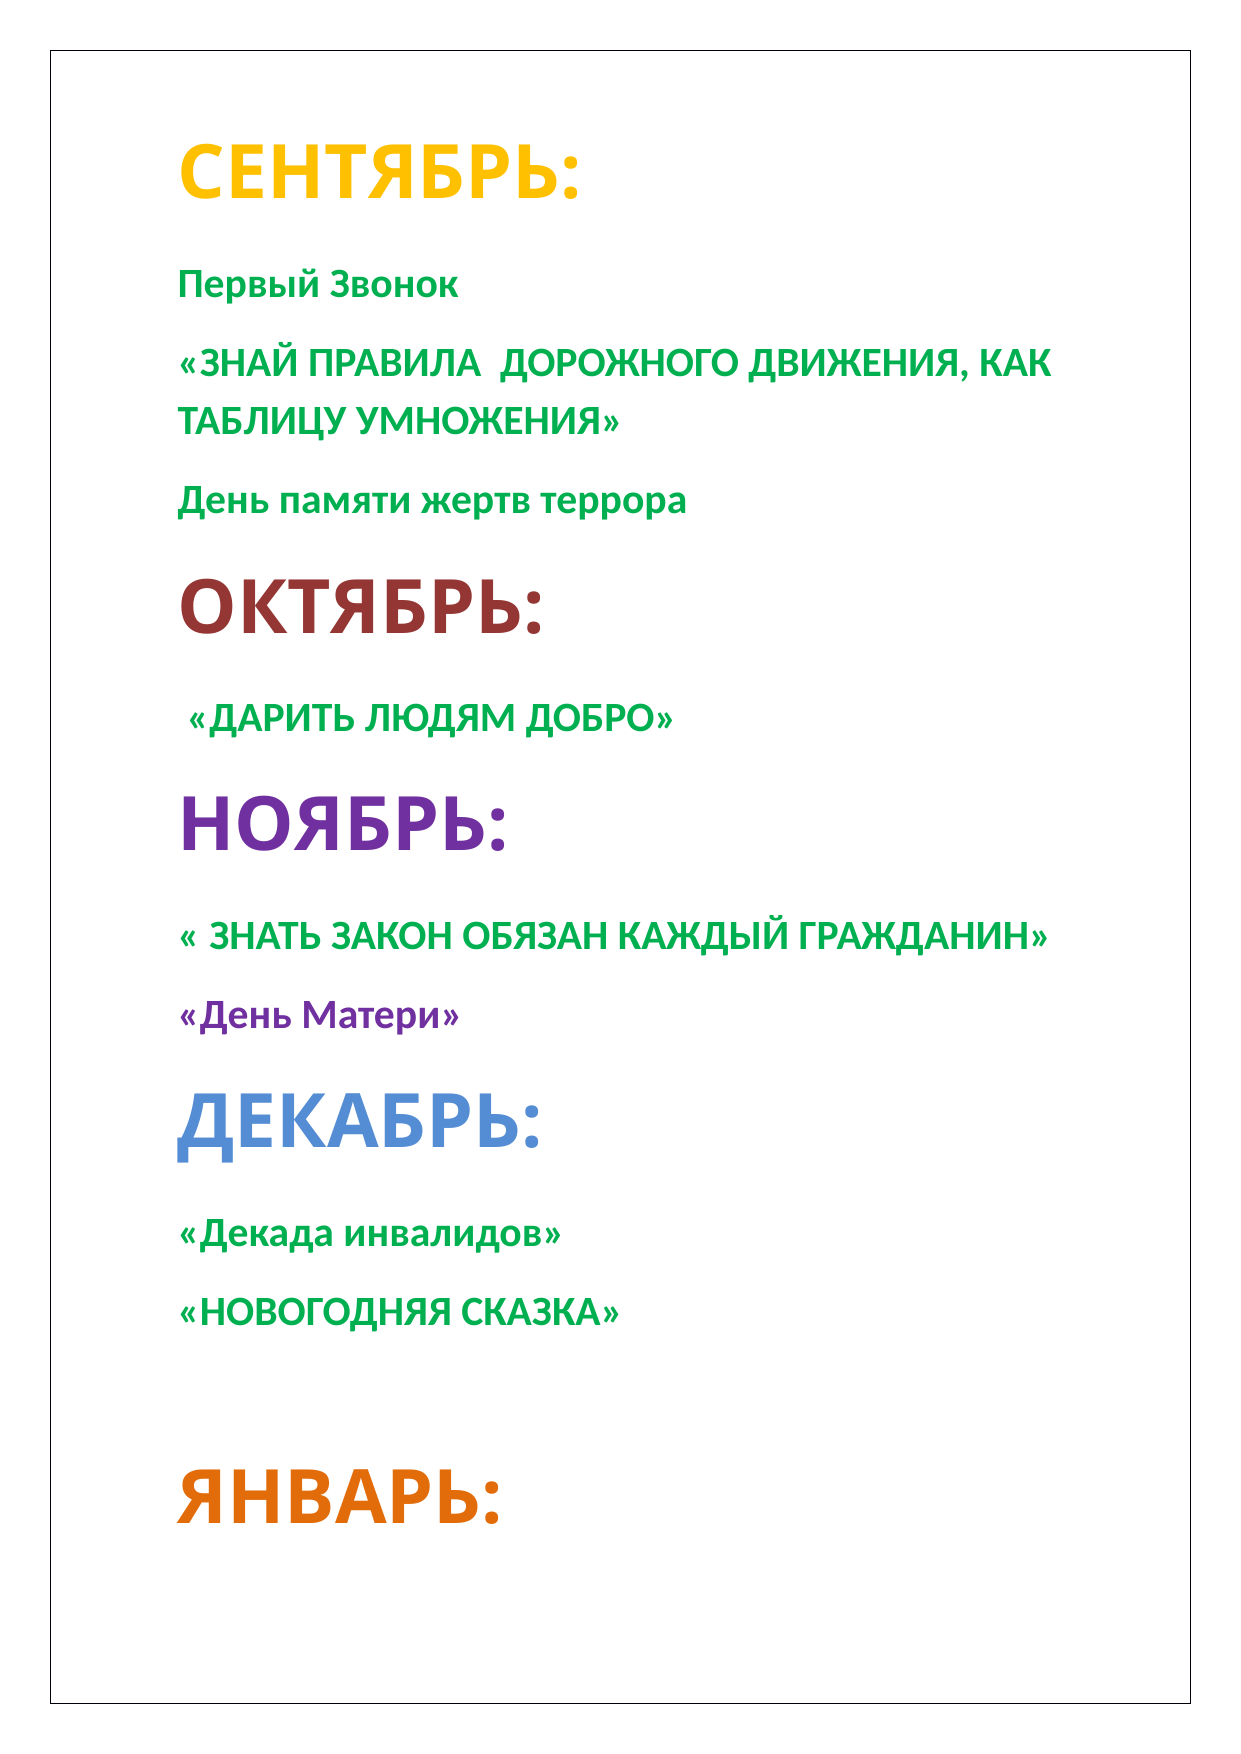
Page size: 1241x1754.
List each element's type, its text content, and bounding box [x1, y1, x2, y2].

text «НОВОГОДНЯЯ СКАЗКА» [177, 1285, 1152, 1336]
text ОКТЯБРЬ: [177, 553, 1152, 655]
text «ДАРИТЬ ЛЮДЯМ ДОБРО» [177, 691, 1152, 742]
text «Декада инвалидов» [177, 1206, 1152, 1256]
text ЯНВАРЬ: [177, 1443, 1152, 1546]
text НОЯБРЬ: [177, 770, 1152, 873]
text Первый Звонок [177, 257, 1152, 307]
text « ЗНАТЬ ЗАКОН ОБЯЗАН КАЖДЫЙ ГРАЖДАНИН» [177, 909, 1152, 959]
text «День Матери» [177, 988, 1152, 1039]
text ДЕКАБРЬ: [177, 1067, 1152, 1169]
text СЕНТЯБРЬ: [177, 118, 1152, 220]
text «ЗНАЙ ПРАВИЛА ДОРОЖНОГО ДВИЖЕНИЯ, КАК ТАБЛИЦУ УМНОЖЕНИЯ» [177, 336, 1152, 445]
text День памяти жертв террора [177, 473, 1152, 524]
